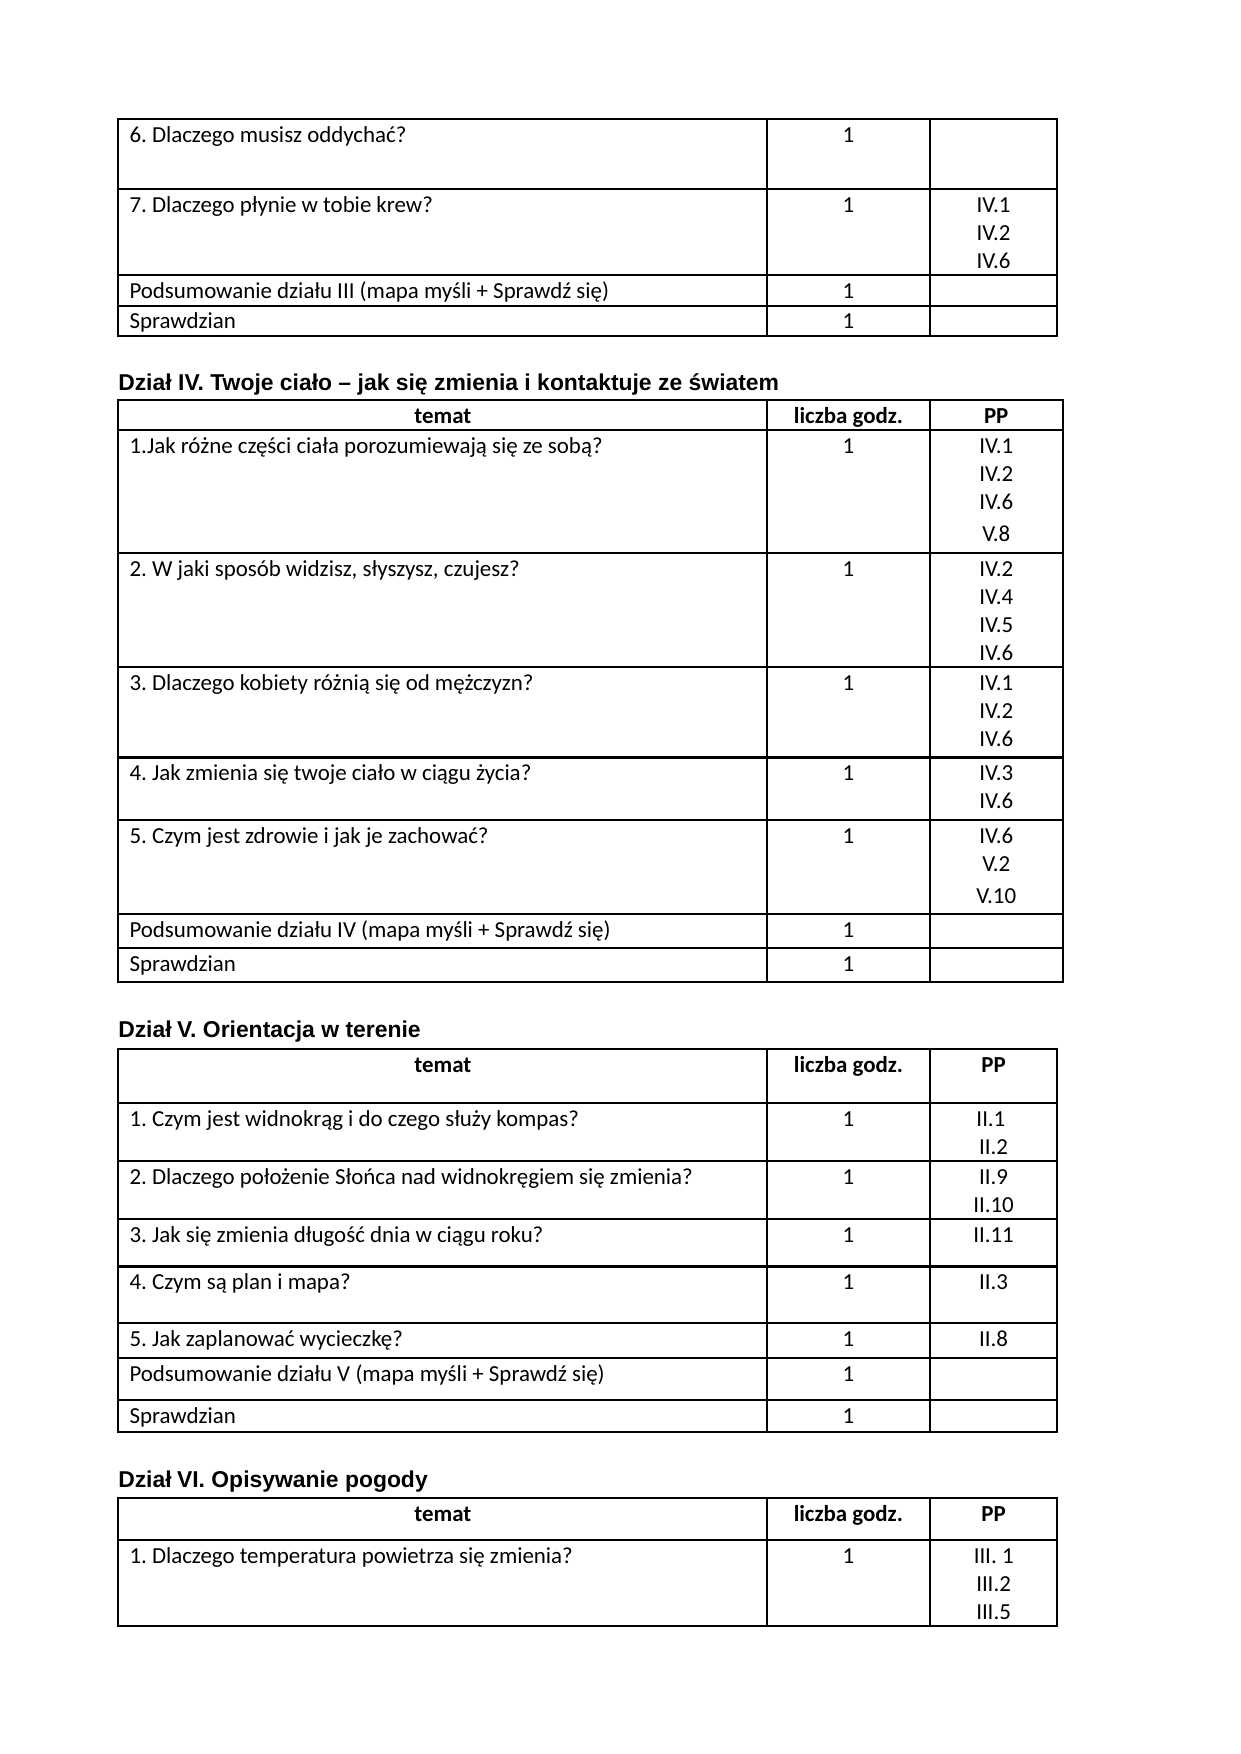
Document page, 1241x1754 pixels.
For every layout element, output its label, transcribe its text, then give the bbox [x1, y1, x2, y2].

table_cell 1 [768, 821, 929, 913]
table_cell 1 [768, 276, 929, 304]
table_cell [931, 1401, 1056, 1431]
table_cell 1 [768, 1541, 929, 1625]
table_cell 1 [768, 554, 929, 666]
table_cell IV.6 V.2 V.10 [931, 821, 1062, 913]
text Dział VI. Opisywanie pogody [118, 1465, 1122, 1493]
table_cell Sprawdzian [119, 949, 766, 981]
table_cell 4. Jak zmienia się twoje ciało w ciągu życia? [119, 759, 766, 819]
table_header PP [931, 1050, 1056, 1102]
table_header liczba godz. [768, 401, 929, 429]
table_cell IV.2 IV.4 IV.5 IV.6 [931, 554, 1062, 666]
table_cell 1 [768, 431, 929, 552]
table_cell 1 [768, 1359, 929, 1399]
table_cell 2. Dlaczego położenie Słońca nad widnokręgiem się zmienia? [119, 1162, 766, 1218]
table_cell [931, 120, 1056, 188]
table_cell IV.1 IV.2 IV.6 [931, 190, 1056, 274]
table_cell Podsumowanie działu IV (mapa myśli + Sprawdź się) [119, 915, 766, 947]
table_cell [931, 915, 1062, 947]
table_cell 1 [768, 307, 929, 334]
table_cell 1 [768, 949, 929, 981]
table_cell [931, 1359, 1056, 1399]
table_cell 2. W jaki sposób widzisz, słyszysz, czujesz? [119, 554, 766, 666]
table_header temat [119, 401, 766, 429]
text Dział IV. Twoje ciało – jak się zmienia i kontaktuje ze światem [118, 369, 1122, 395]
table_cell [931, 949, 1062, 981]
table_header temat [119, 1499, 766, 1539]
table_cell 3. Jak się zmienia długość dnia w ciągu roku? [119, 1220, 766, 1265]
table_cell 1 [768, 668, 929, 756]
table_cell II.3 [931, 1268, 1056, 1322]
table_cell 7. Dlaczego płynie w tobie krew? [119, 190, 766, 274]
table_cell IV.1 IV.2 IV.6 [931, 668, 1062, 756]
table_cell 1 [768, 1104, 929, 1160]
table_cell 1. Dlaczego temperatura powietrza się zmienia? [119, 1541, 766, 1625]
table_cell 3. Dlaczego kobiety różnią się od mężczyzn? [119, 668, 766, 756]
table_cell II.8 [931, 1324, 1056, 1357]
table_cell 1. Czym jest widnokrąg i do czego służy kompas? [119, 1104, 766, 1160]
table_cell IV.3 IV.6 [931, 759, 1062, 819]
table_header liczba godz. [768, 1499, 929, 1539]
table_cell [931, 276, 1056, 304]
table_cell 1 [768, 1220, 929, 1265]
table_cell 1 [768, 1162, 929, 1218]
table_cell 5. Jak zaplanować wycieczkę? [119, 1324, 766, 1357]
text Dział V. Orientacja w terenie [118, 1016, 1122, 1043]
table_cell Sprawdzian [119, 1401, 766, 1431]
table_header liczba godz. [768, 1050, 929, 1102]
table_cell 1 [768, 1324, 929, 1357]
table_cell II.11 [931, 1220, 1056, 1265]
table_cell 1 [768, 190, 929, 274]
table_cell Sprawdzian [119, 307, 766, 334]
table_cell 4. Czym są plan i mapa? [119, 1268, 766, 1322]
table_cell Podsumowanie działu III (mapa myśli + Sprawdź się) [119, 276, 766, 304]
table_header PP [931, 401, 1062, 429]
table_cell III. 1 III.2 III.5 [931, 1541, 1056, 1625]
table_cell 1.Jak różne części ciała porozumiewają się ze sobą? [119, 431, 766, 552]
table_cell 6. Dlaczego musisz oddychać? [119, 120, 766, 188]
table_cell II.9 II.10 [931, 1162, 1056, 1218]
table_cell 1 [768, 1401, 929, 1431]
table_cell 1 [768, 759, 929, 819]
table_cell 5. Czym jest zdrowie i jak je zachować? [119, 821, 766, 913]
table_header temat [119, 1050, 766, 1102]
table_header PP [931, 1499, 1056, 1539]
table_cell 1 [768, 915, 929, 947]
table_cell IV.1 IV.2 IV.6 V.8 [931, 431, 1062, 552]
table_cell Podsumowanie działu V (mapa myśli + Sprawdź się) [119, 1359, 766, 1399]
table_cell 1 [768, 1268, 929, 1322]
table_cell [931, 307, 1056, 334]
table_cell II.1 II.2 [931, 1104, 1056, 1160]
table_cell 1 [768, 120, 929, 188]
